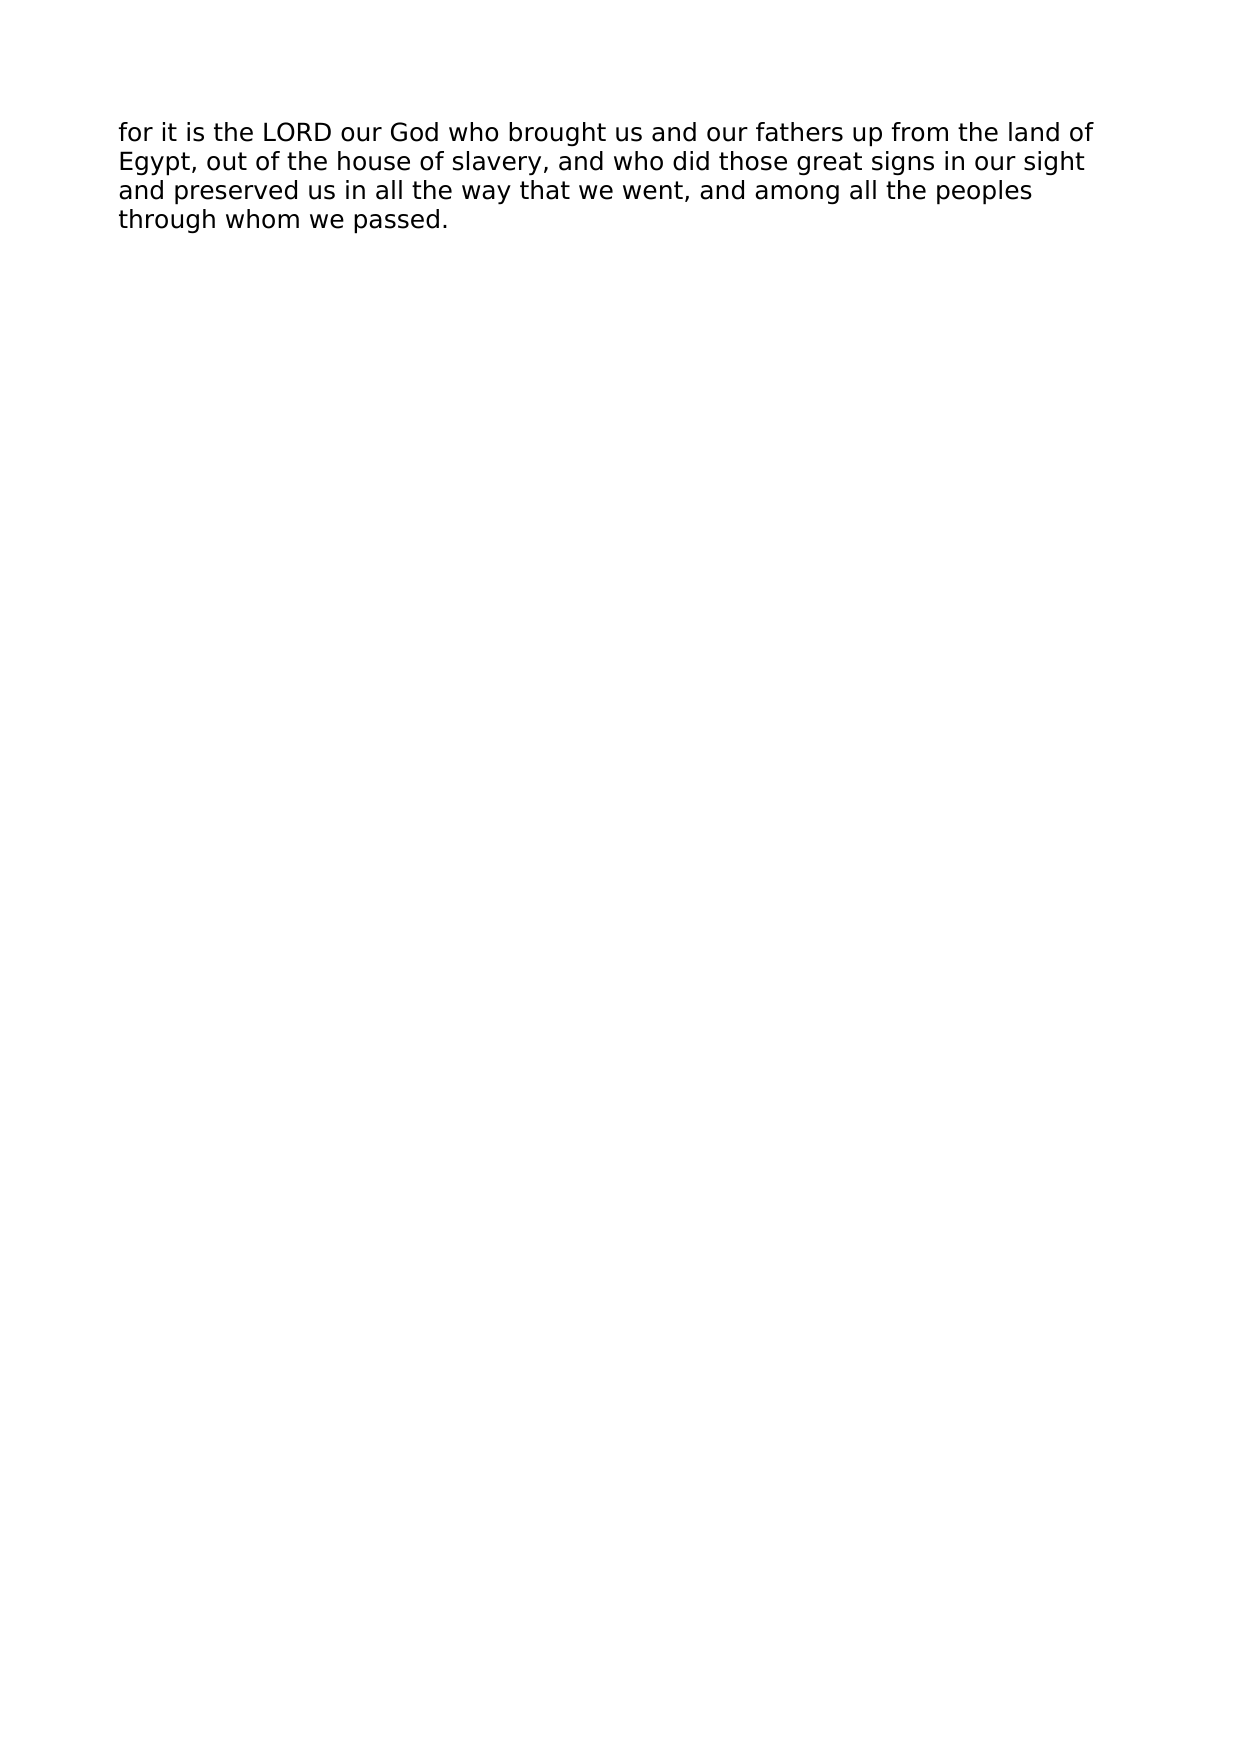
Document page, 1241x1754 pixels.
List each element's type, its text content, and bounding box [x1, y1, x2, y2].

text for it is the LORD our God who brought us and our fathers up from the land of Egypt, out of the house of slavery, and who did those great signs in our sight and preserved us in all the way that we went, and among all the peoples through whom we passed. [118, 118, 1122, 235]
